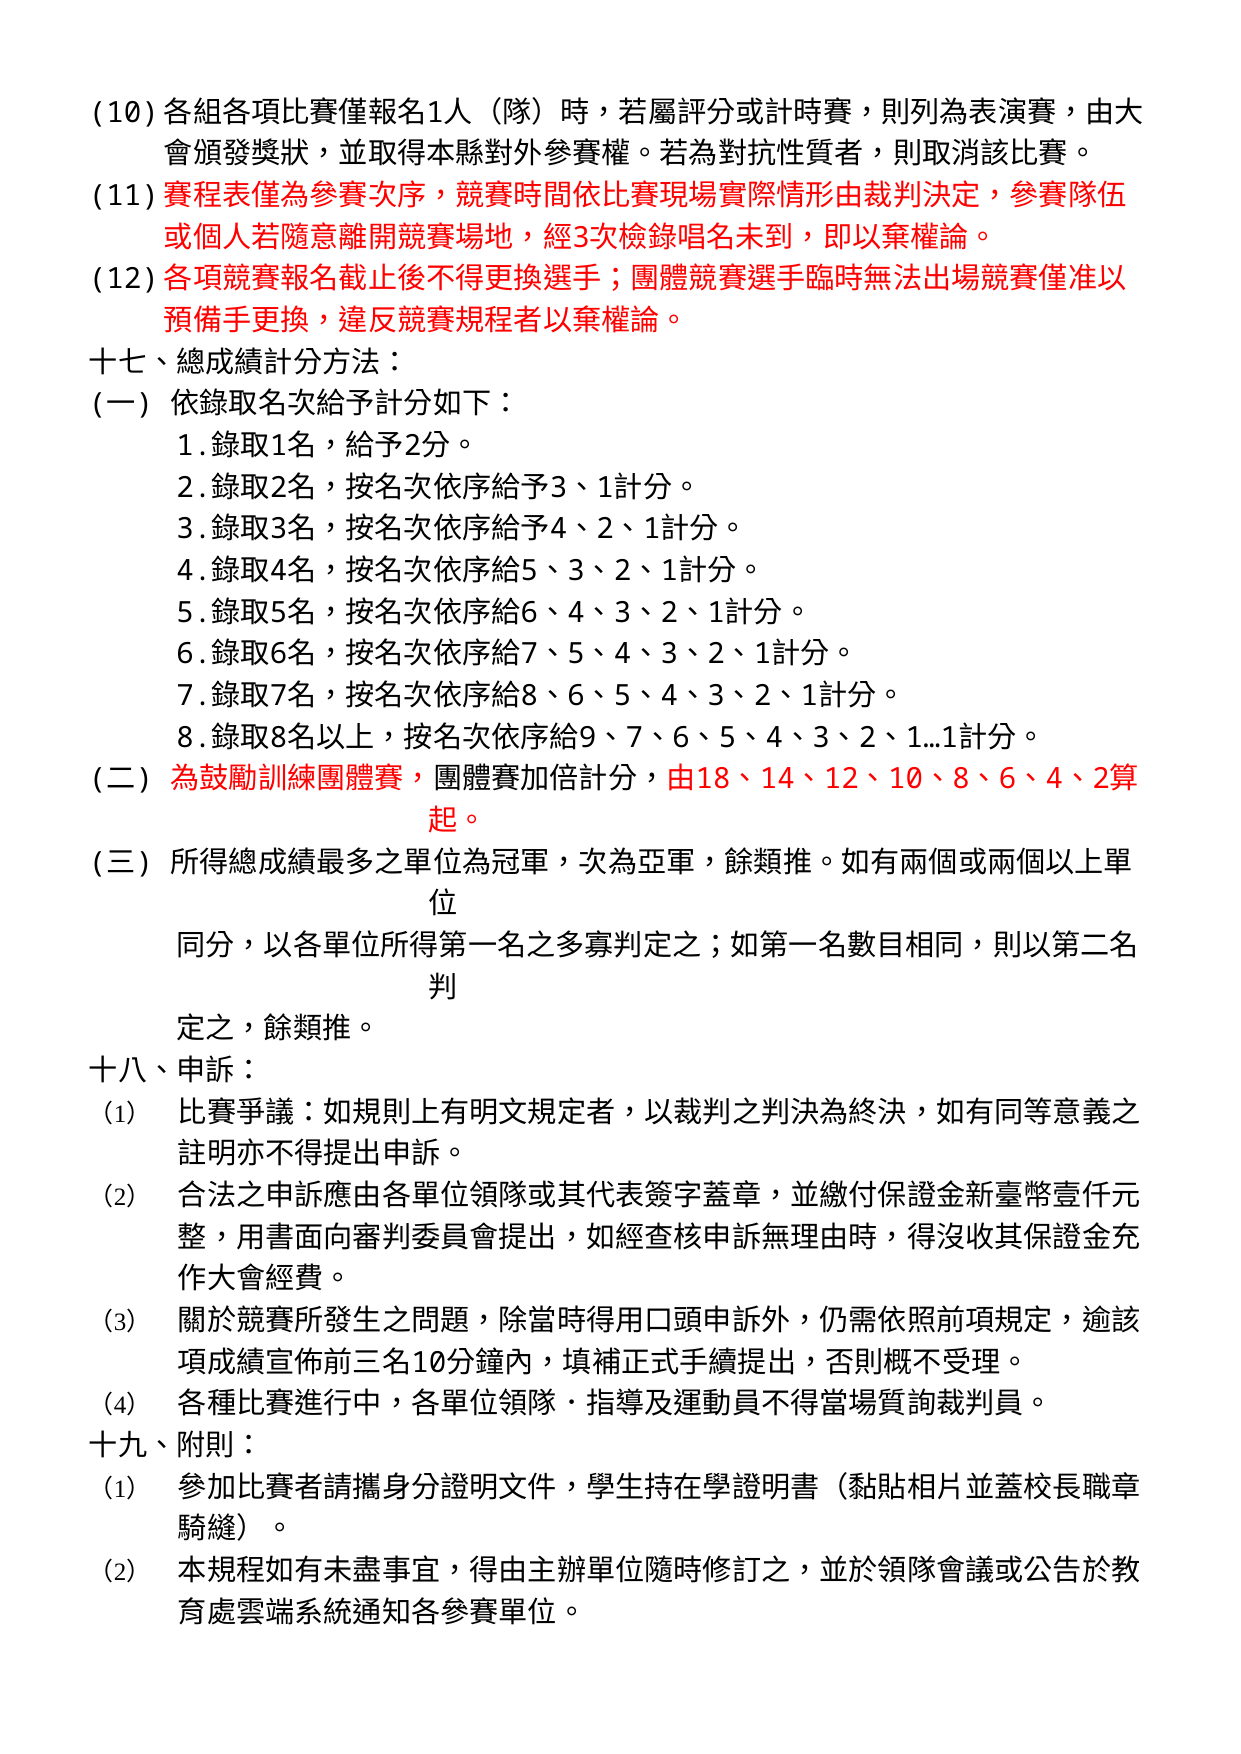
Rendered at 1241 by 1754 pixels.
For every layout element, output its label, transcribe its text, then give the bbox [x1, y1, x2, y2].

text (一) 依錄取名次給予計分如下： [89, 380, 1152, 422]
text 同分，以各單位所得第一名之多寡判定之；如第一名數目相同，則以第二名判 [89, 922, 1152, 1005]
text 4.錄取4名，按名次依序給5、3、2、1計分。 [89, 547, 1152, 589]
text 十九、附則： [89, 1422, 1152, 1464]
list 本規程如有未盡事宜，得由主辦單位隨時修訂之，並於領隊會議或公告於教育處雲端系統通知各參賽單位。 [89, 1547, 1152, 1630]
text 7.錄取7名，按名次依序給8、6、5、4、3、2、1計分。 [89, 672, 1152, 714]
text 8.錄取8名以上，按名次依序給9、7、6、5、4、3、2、1…1計分。 [89, 714, 1152, 755]
text (二) 為鼓勵訓練團體賽，團體賽加倍計分，由18、14、12、10、8、6、4、2算起。 [89, 755, 1152, 839]
text 十八、申訴： [89, 1047, 1152, 1089]
list 關於競賽所發生之問題，除當時得用口頭申訴外，仍需依照前項規定，逾該項成績宣佈前三名10分鐘內，填補正式手續提出，否則概不受理。 [89, 1297, 1152, 1380]
list 比賽爭議：如規則上有明文規定者，以裁判之判決為終決，如有同等意義之註明亦不得提出申訴。 [89, 1089, 1152, 1172]
list 合法之申訴應由各單位領隊或其代表簽字蓋章，並繳付保證金新臺幣壹仟元整，用書面向審判委員會提出，如經查核申訴無理由時，得沒收其保證金充作大會經費。 [89, 1172, 1152, 1297]
list 各項競賽報名截止後不得更換選手；團體競賽選手臨時無法出場競賽僅准以預備手更換，違反競賽規程者以棄權論。 [89, 255, 1152, 339]
list 各組各項比賽僅報名1人（隊）時，若屬評分或計時賽，則列為表演賽，由大會頒發獎狀，並取得本縣對外參賽權。若為對抗性質者，則取消該比賽。 [89, 89, 1152, 172]
list 各種比賽進行中，各單位領隊．指導及運動員不得當場質詢裁判員。 [89, 1380, 1152, 1422]
text 5.錄取5名，按名次依序給6、4、3、2、1計分。 [89, 589, 1152, 630]
text 6.錄取6名，按名次依序給7、5、4、3、2、1計分。 [89, 630, 1152, 672]
text 定之，餘類推。 [89, 1005, 1152, 1047]
text 3.錄取3名，按名次依序給予4、2、1計分。 [89, 505, 1152, 547]
text 2.錄取2名，按名次依序給予3、1計分。 [89, 464, 1152, 505]
list 賽程表僅為參賽次序，競賽時間依比賽現場實際情形由裁判決定，參賽隊伍或個人若隨意離開競賽場地，經3次檢錄唱名未到，即以棄權論。 [89, 172, 1152, 255]
text (三) 所得總成績最多之單位為冠軍，次為亞軍，餘類推。如有兩個或兩個以上單位 [89, 839, 1152, 922]
list 參加比賽者請攜身分證明文件，學生持在學證明書（黏貼相片並蓋校長職章騎縫）。 [89, 1464, 1152, 1547]
text 十七、總成績計分方法： [89, 339, 1152, 380]
text 1.錄取1名，給予2分。 [89, 422, 1152, 464]
